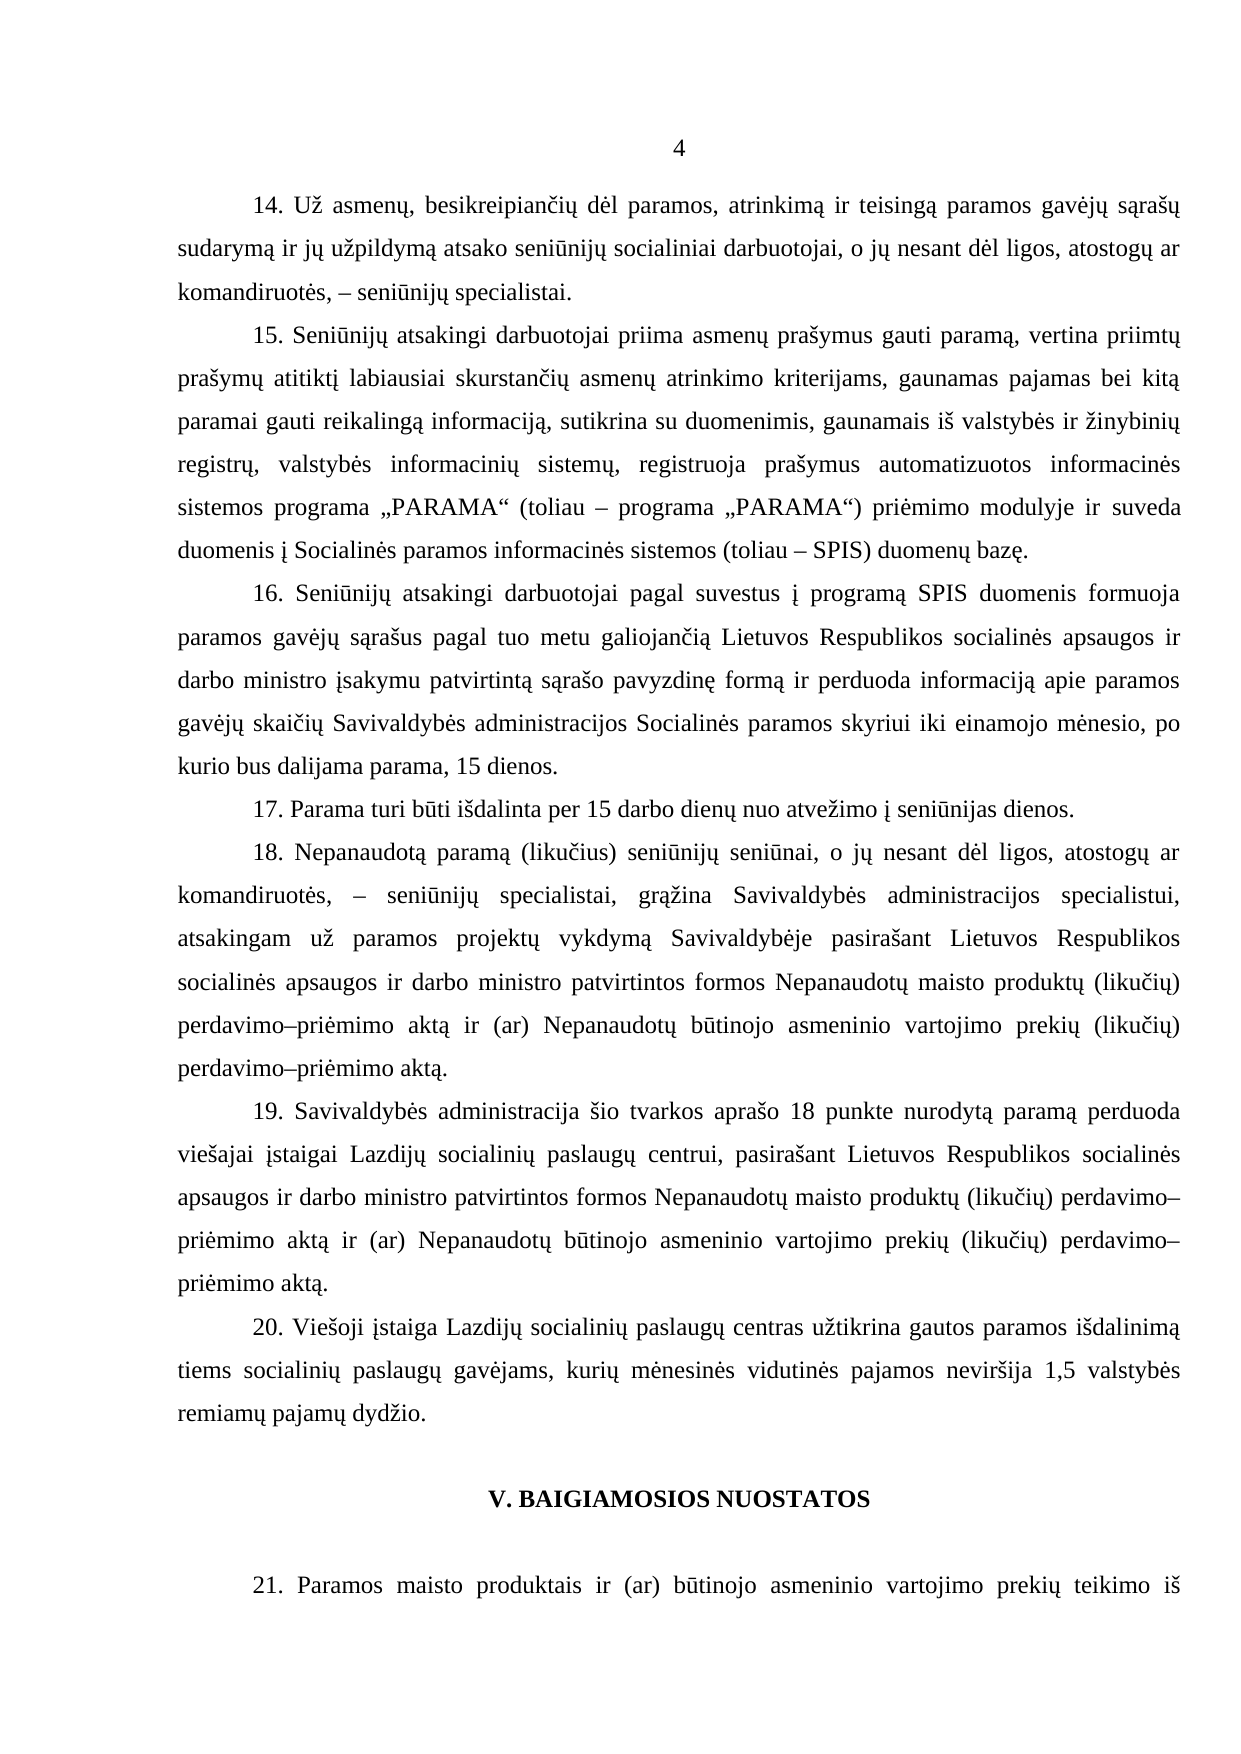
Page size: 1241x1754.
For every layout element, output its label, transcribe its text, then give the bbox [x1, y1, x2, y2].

text 21. Paramos maisto produktais ir (ar) būtinojo asmeninio vartojimo prekių teikimo iš [177, 1570, 1181, 1599]
text 16. Seniūnijų atsakingi darbuotojai pagal suvestus į programą SPIS duomenis formuoja paramos gavėjų sąrašus pagal tuo metu galiojančią Lietuvos Respublikos socialinės apsaugos ir darbo ministro įsakymu patvirtintą sąrašo pavyzdinę formą ir perduoda informaciją apie paramos gavėjų skaičių Savivaldybės administracijos Socialinės paramos skyriui iki einamojo mėnesio, po kurio bus dalijama parama, 15 dienos. [177, 578, 1181, 780]
text V. BAIGIAMOSIOS NUOSTATOS [177, 1484, 1181, 1513]
text 18. Nepanaudotą paramą (likučius) seniūnijų seniūnai, o jų nesant dėl ligos, atostogų ar komandiruotės, – seniūnijų specialistai, grąžina Savivaldybės administracijos specialistui, atsakingam už paramos projektų vykdymą Savivaldybėje pasirašant Lietuvos Respublikos socialinės apsaugos ir darbo ministro patvirtintos formos Nepanaudotų maisto produktų (likučių) perdavimo–priėmimo aktą ir (ar) Nepanaudotų būtinojo asmeninio vartojimo prekių (likučių) perdavimo–priėmimo aktą. [177, 837, 1181, 1082]
text 15. Seniūnijų atsakingi darbuotojai priima asmenų prašymus gauti paramą, vertina priimtų prašymų atitiktį labiausiai skurstančių asmenų atrinkimo kriterijams, gaunamas pajamas bei kitą paramai gauti reikalingą informaciją, sutikrina su duomenimis, gaunamais iš valstybės ir žinybinių registrų, valstybės informacinių sistemų, registruoja prašymus automatizuotos informacinės sistemos programa „PARAMA“ (toliau – programa „PARAMA“) priėmimo modulyje ir suveda duomenis į Socialinės paramos informacinės sistemos (toliau – SPIS) duomenų bazę. [177, 320, 1181, 564]
text 17. Parama turi būti išdalinta per 15 darbo dienų nuo atvežimo į seniūnijas dienos. [177, 794, 1181, 823]
text 14. Už asmenų, besikreipiančių dėl paramos, atrinkimą ir teisingą paramos gavėjų sąrašų sudarymą ir jų užpildymą atsako seniūnijų socialiniai darbuotojai, o jų nesant dėl ligos, atostogų ar komandiruotės, – seniūnijų specialistai. [177, 190, 1181, 305]
text 20. Viešoji įstaiga Lazdijų socialinių paslaugų centras užtikrina gautos paramos išdalinimą tiems socialinių paslaugų gavėjams, kurių mėnesinės vidutinės pajamos neviršija 1,5 valstybės remiamų pajamų dydžio. [177, 1312, 1181, 1427]
text 19. Savivaldybės administracija šio tvarkos aprašo 18 punkte nurodytą paramą perduoda viešajai įstaigai Lazdijų socialinių paslaugų centrui, pasirašant Lietuvos Respublikos socialinės apsaugos ir darbo ministro patvirtintos formos Nepanaudotų maisto produktų (likučių) perdavimo–priėmimo aktą ir (ar) Nepanaudotų būtinojo asmeninio vartojimo prekių (likučių) perdavimo–priėmimo aktą. [177, 1096, 1181, 1297]
